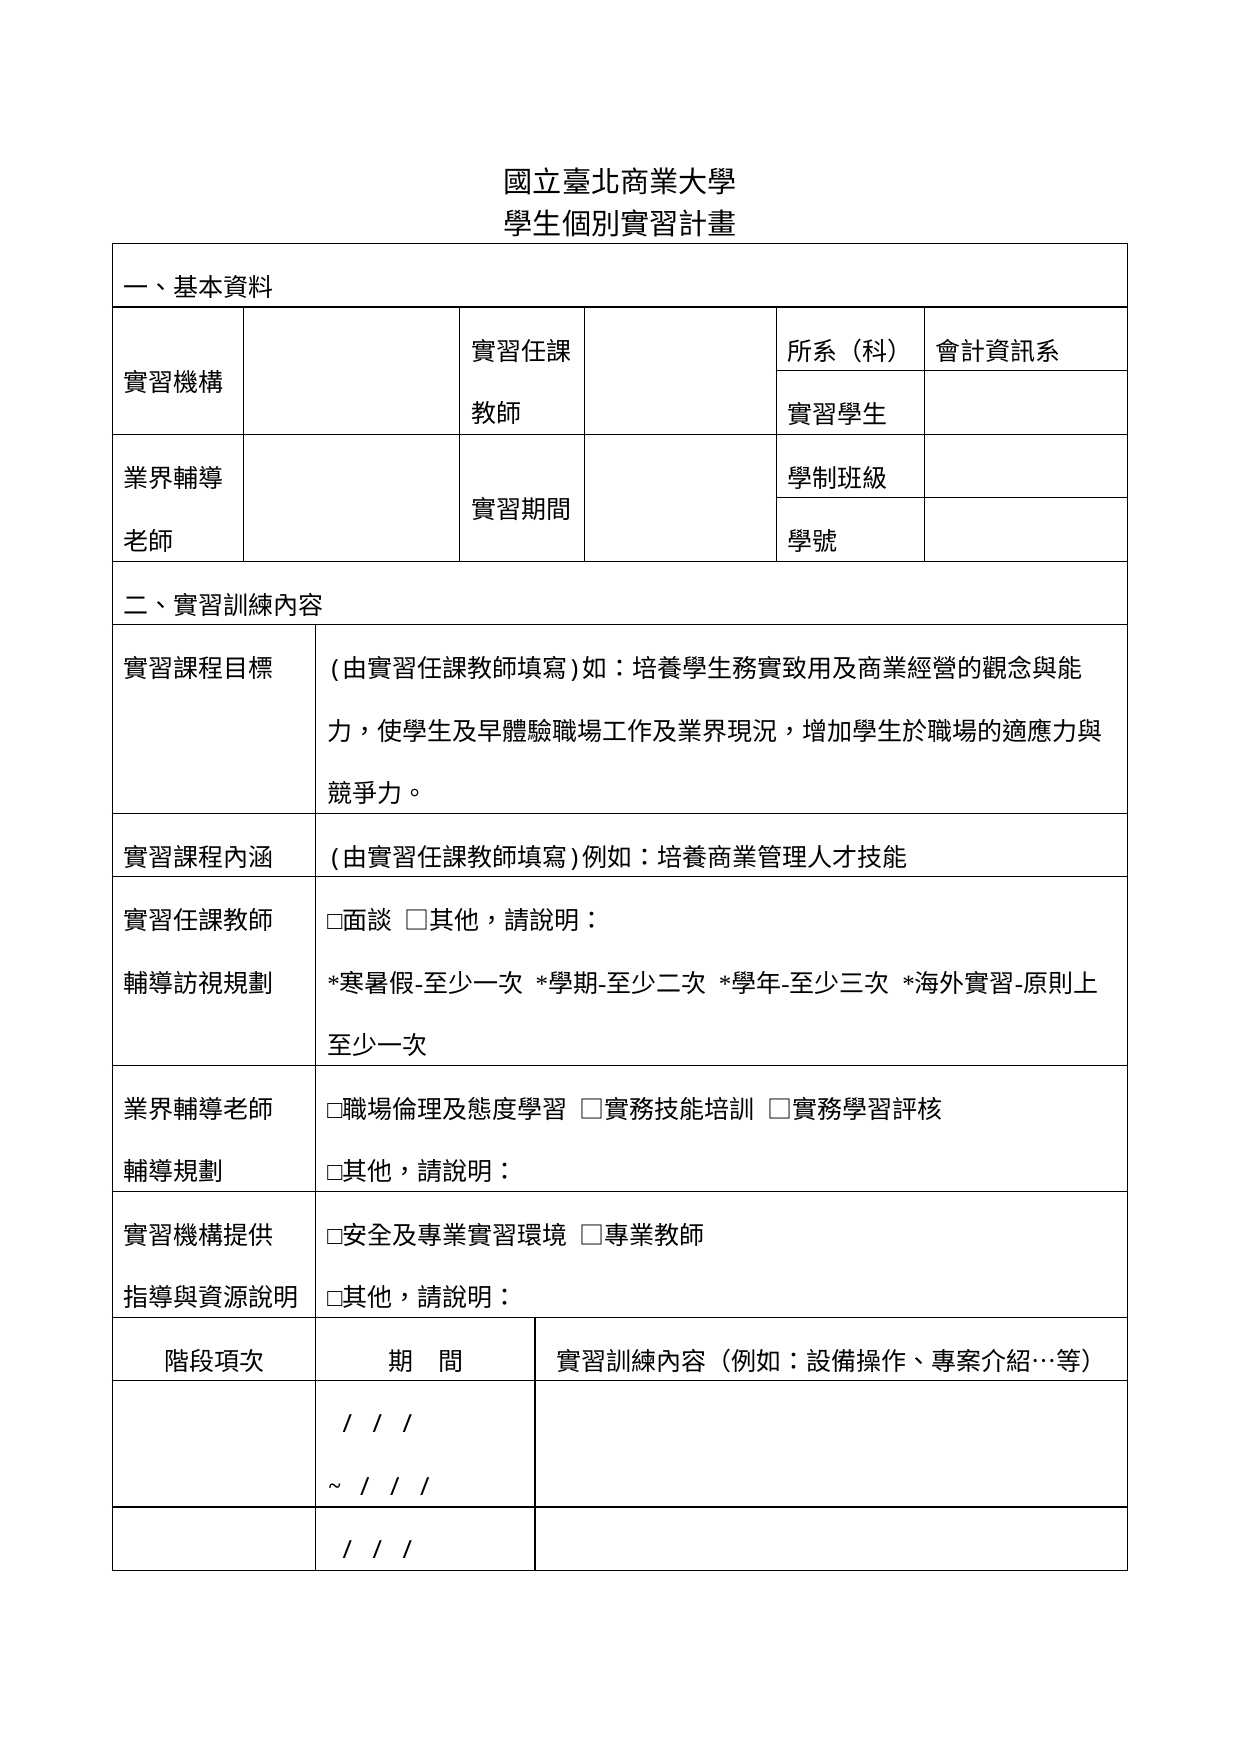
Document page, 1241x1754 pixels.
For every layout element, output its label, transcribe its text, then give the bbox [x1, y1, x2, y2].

table_cell 實習課程目標 [113, 625, 315, 813]
table_cell (由實習任課教師填寫)例如：培養商業管理人才技能 [316, 814, 1127, 876]
table_cell 實習機構 [113, 308, 243, 433]
table_cell □面談 □其他，請說明： *寒暑假-至少一次 *學期-至少二次 *學年-至少三次 *海外實習-原則上至少一次 [316, 877, 1127, 1065]
table_cell [113, 1508, 315, 1570]
table_cell / / / [316, 1508, 534, 1570]
table_cell [113, 1381, 315, 1506]
table_cell 階段項次 [113, 1318, 315, 1380]
table_cell 業界輔導老師 輔導規劃 [113, 1066, 315, 1191]
table_cell 學號 [777, 498, 924, 561]
table_cell 所系（科） [777, 308, 924, 370]
table_cell [925, 435, 1127, 497]
table_cell 期 間 [316, 1318, 534, 1380]
table_cell [536, 1508, 1127, 1570]
table_cell [244, 308, 459, 433]
table_cell (由實習任課教師填寫)如：培養學生務實致用及商業經營的觀念與能力，使學生及早體驗職場工作及業界現況，增加學生於職場的適應力與競爭力。 [316, 625, 1127, 813]
table_cell □職場倫理及態度學習 □實務技能培訓 □實務學習評核 □其他，請說明： [316, 1066, 1127, 1191]
table_cell 業界輔導 老師 [113, 435, 243, 561]
table_cell [244, 435, 459, 561]
table_cell □安全及專業實習環境 □專業教師 □其他，請說明： [316, 1192, 1127, 1317]
table_cell / / / ~ / / / [316, 1381, 534, 1506]
table_cell 實習期間 [460, 435, 584, 561]
table_cell [925, 371, 1127, 433]
table_cell 實習學生 [777, 371, 924, 433]
table_cell [536, 1381, 1127, 1506]
table_cell 實習任課 教師 [460, 308, 584, 433]
table_cell 學制班級 [777, 435, 924, 497]
table_cell 實習訓練內容（例如：設備操作、專案介紹…等） [536, 1318, 1127, 1380]
table_cell [585, 308, 776, 433]
text 國立臺北商業大學 [112, 158, 1128, 201]
table_cell [925, 498, 1127, 561]
table_cell 實習任課教師 輔導訪視規劃 [113, 877, 315, 1065]
table_cell 實習機構提供 指導與資源說明 [113, 1192, 315, 1317]
table_cell 實習課程內涵 [113, 814, 315, 876]
table_header 一、基本資料 [113, 244, 1127, 306]
table_cell 二、實習訓練內容 [113, 562, 1127, 624]
subtitle 學生個別實習計畫 [112, 201, 1128, 243]
table_cell [585, 435, 776, 561]
table_cell 會計資訊系 [925, 308, 1127, 370]
